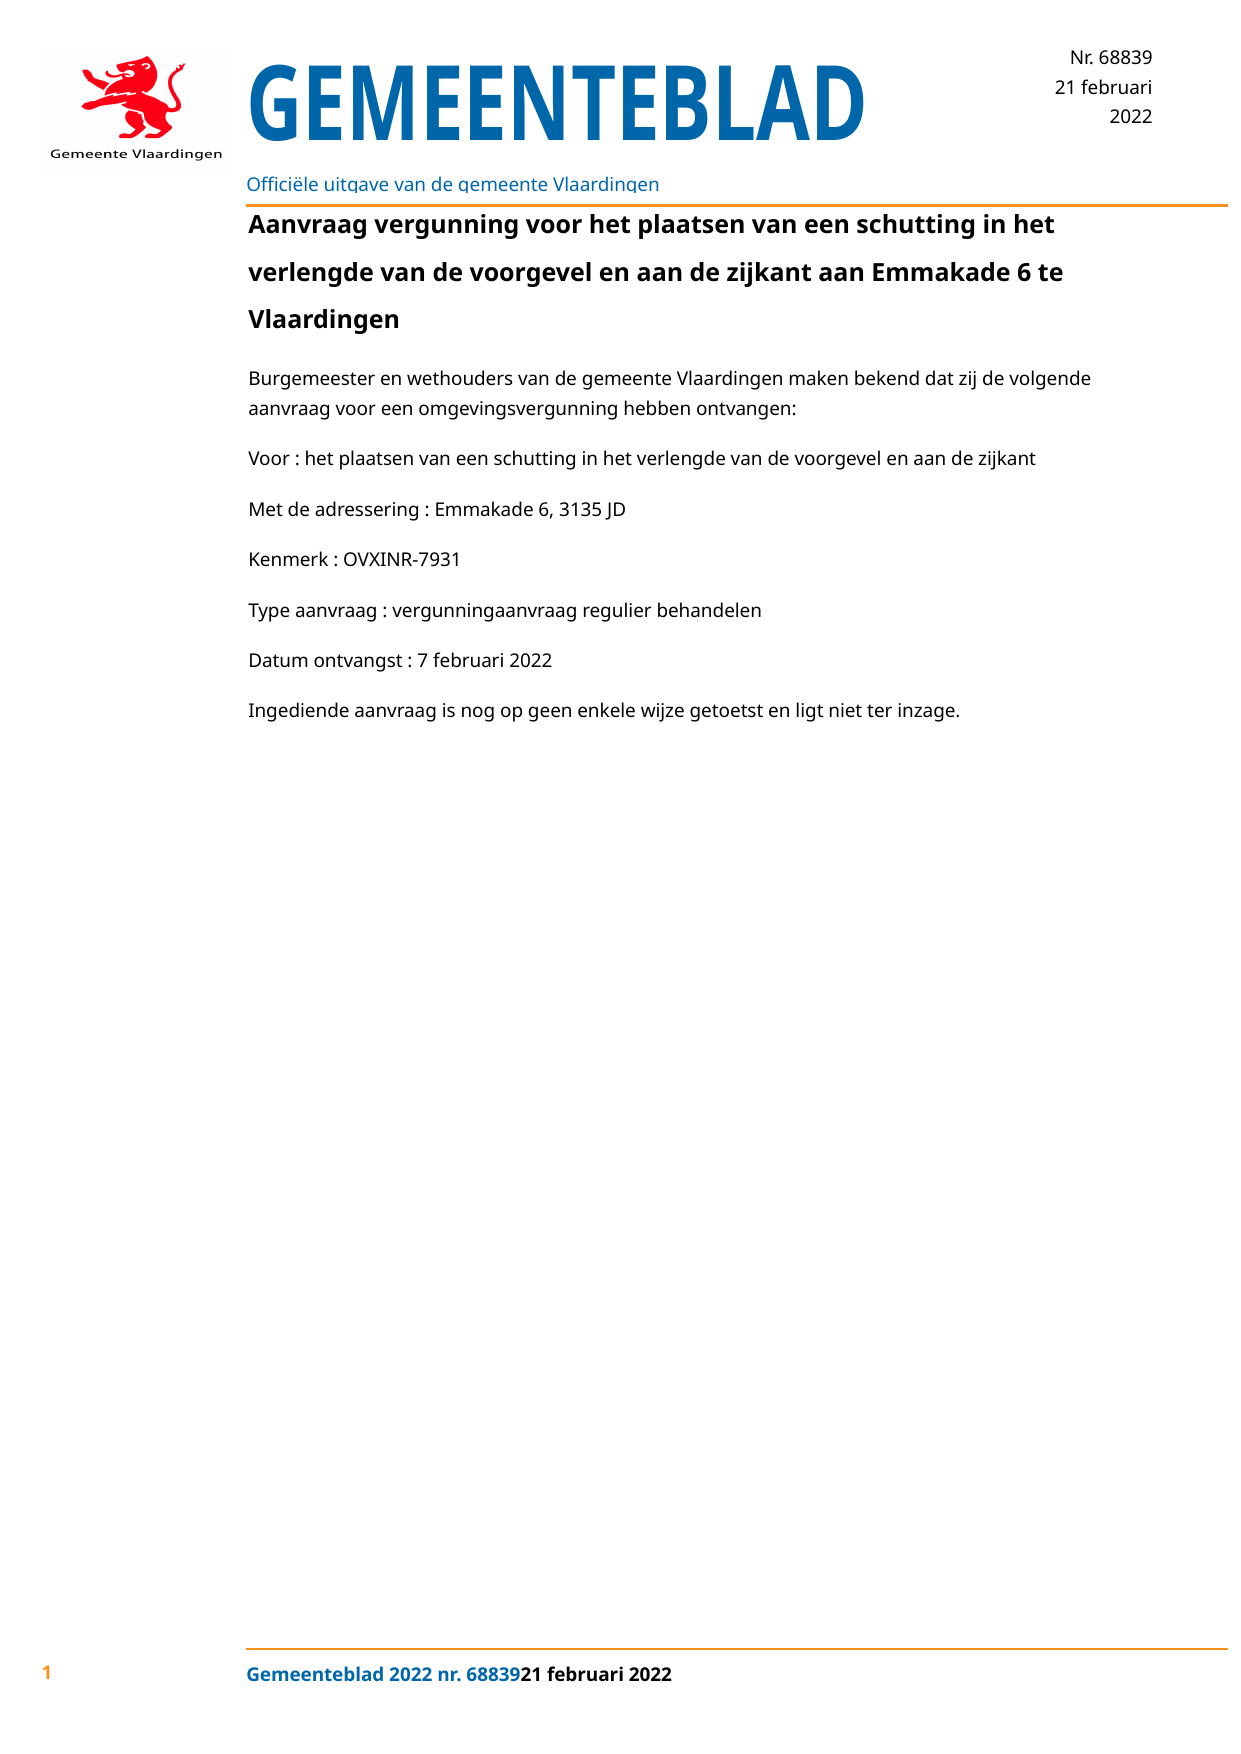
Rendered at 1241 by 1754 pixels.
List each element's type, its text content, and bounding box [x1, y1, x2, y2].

picture [41, 47, 231, 172]
text Burgemeester en wethouders van de gemeente Vlaardingen maken bekend dat zij de volgende aanvraag voor een omgevingsvergunning hebben ontvangen: [248, 366, 1152, 421]
text Voor : het plaatsen van een schutting in het verlengde van de voorgevel en aan de zijkant [248, 446, 1152, 471]
text Type aanvraag : vergunningaanvraag regulier behandelen [248, 597, 1152, 622]
text Datum ontvangst : 7 februari 2022 [248, 647, 1152, 673]
text Met de adressering : Emmakade 6, 3135 JD [248, 496, 1152, 522]
text Ingediende aanvraag is nog op geen enkele wijze getoetst en ligt niet ter inzage. [248, 698, 1152, 723]
text Aanvraag vergunning voor het plaatsen van een schutting in het verlengde van de voorgevel en aan de zijkant aan Emmakade 6 te Vlaardingen [248, 207, 1152, 336]
text Kenmerk : OVXINR-7931 [248, 546, 1152, 572]
